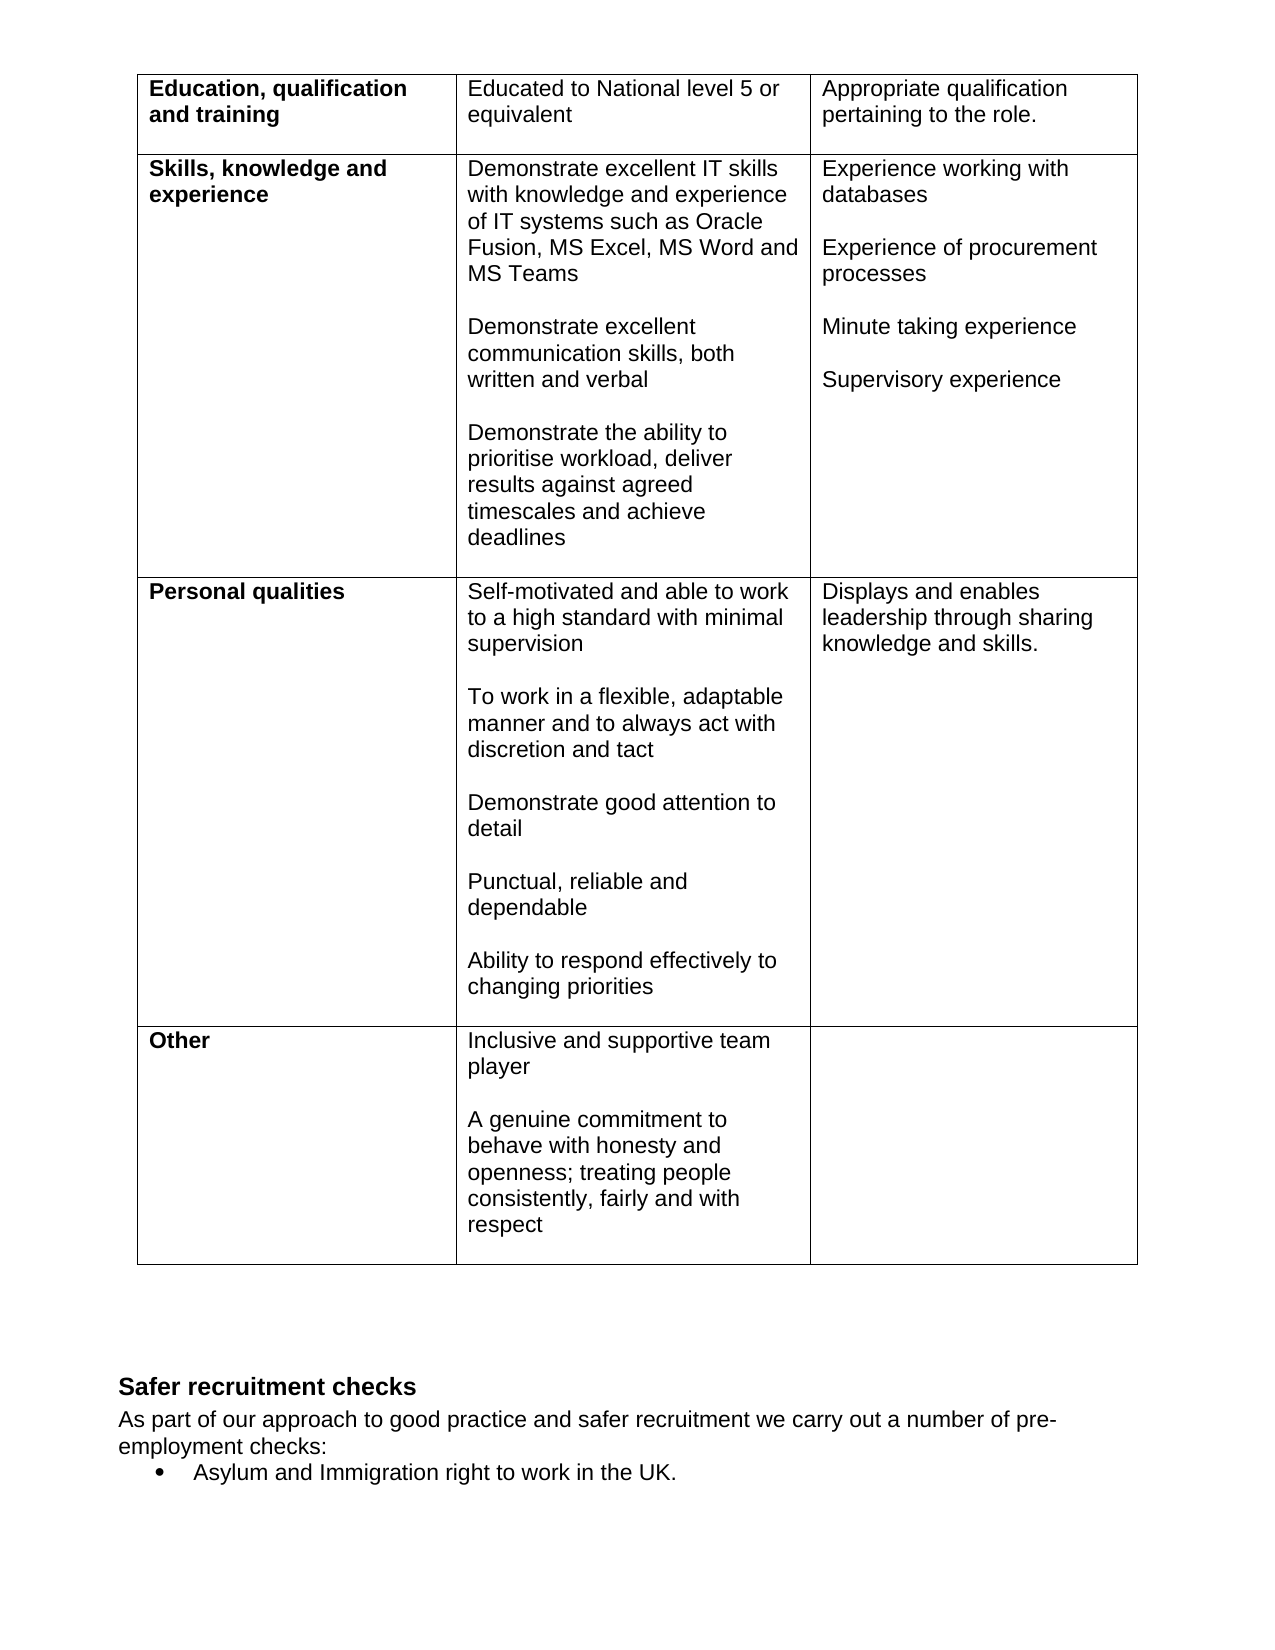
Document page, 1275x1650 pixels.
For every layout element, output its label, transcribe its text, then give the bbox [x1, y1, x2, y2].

table_cell Skills, knowledge and experience [138, 155, 456, 577]
table_cell Appropriate qualification pertaining to the role. [811, 75, 1137, 154]
table_cell [811, 1027, 1137, 1264]
list Asylum and Immigration right to work in the UK. [156, 1459, 1157, 1486]
table_cell Displays and enables leadership through sharing knowledge and skills. [811, 578, 1137, 1026]
table_cell Experience working with databases Experience of procurement processes Minute taking experience Supervisory experience [811, 155, 1137, 577]
table_cell Personal qualities [138, 578, 456, 1026]
subtitle Safer recruitment checks [118, 1371, 1157, 1400]
table_cell Demonstrate excellent IT skills with knowledge and experience of IT systems such as Oracle Fusion, MS Excel, MS Word and MS Teams Demonstrate excellent communication skills, both written and verbal Demonstrate the ability to prioritise workload, deliver results against agreed timescales and achieve deadlines [457, 155, 810, 577]
table_cell Self-motivated and able to work to a high standard with minimal supervision To work in a flexible, adaptable manner and to always act with discretion and tact Demonstrate good attention to detail Punctual, reliable and dependable Ability to respond effectively to changing priorities [457, 578, 810, 1026]
table_cell Education, qualification and training [138, 75, 456, 154]
table_cell Educated to National level 5 or equivalent [457, 75, 810, 154]
text As part of our approach to good practice and safer recruitment we carry out a number of pre-employment checks: [118, 1406, 1157, 1459]
table_cell Other [138, 1027, 456, 1264]
table_cell Inclusive and supportive team player A genuine commitment to behave with honesty and openness; treating people consistently, fairly and with respect [457, 1027, 810, 1264]
